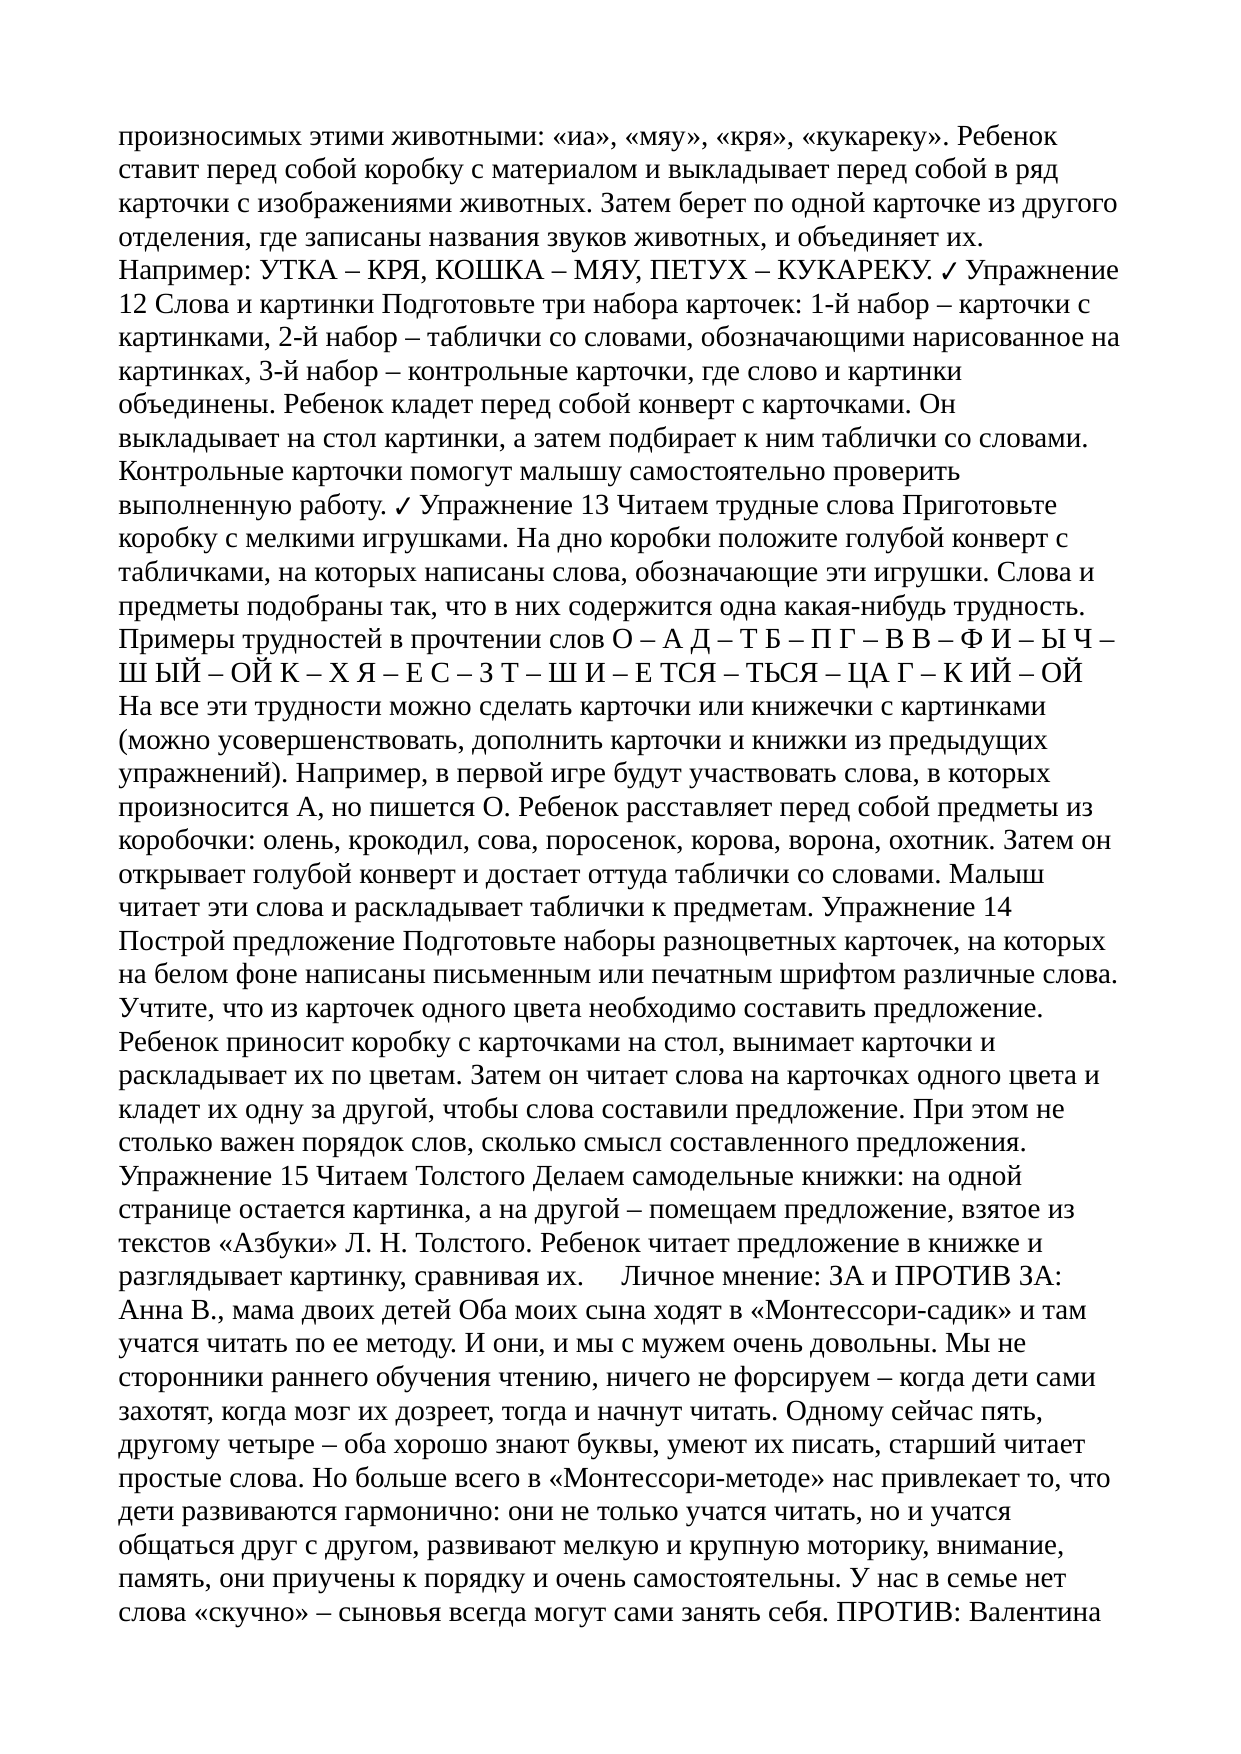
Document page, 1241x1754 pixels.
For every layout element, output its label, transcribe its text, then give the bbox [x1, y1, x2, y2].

text произносимых этими животными: «иа», «мяу», «кря», «кукареку». Ребенок ставит перед собой коробку с материалом и выкладывает перед собой в ряд карточки с изображениями животных. Затем берет по одной карточке из другого отделения, где записаны названия звуков животных, и объединяет их. Например: УТКА – КРЯ, КОШКА – МЯУ, ПЕТУХ – КУКАРЕКУ. ✔ Упражнение 12 Слова и картинки Подготовьте три набора карточек: 1-й набор – карточки с картинками, 2-й набор – таблички со словами, обозначающими нарисованное на картинках, 3-й набор – контрольные карточки, где слово и картинки объединены. Ребенок кладет перед собой конверт с карточками. Он выкладывает на стол картинки, а затем подбирает к ним таблички со словами. Контрольные карточки помогут малышу самостоятельно проверить выполненную работу. ✔ Упражнение 13 Читаем трудные слова Приготовьте коробку с мелкими игрушками. На дно коробки положите голубой конверт с табличками, на которых написаны слова, обозначающие эти игрушки. Слова и предметы подобраны так, что в них содержится одна какая-нибудь трудность. Примеры трудностей в прочтении слов О – А Д – Т Б – П Г – В В – Ф И – Ы Ч – Ш ЫЙ – ОЙ К – Х Я – Е С – З Т – Ш И – Е ТСЯ – ТЬСЯ – ЦА Г – К ИЙ – ОЙ На все эти трудности можно сделать карточки или книжечки с картинками (можно усовершенствовать, дополнить карточки и книжки из предыдущих упражнений). Например, в первой игре будут участвовать слова, в которых произносится А, но пишется О. Ребенок расставляет перед собой предметы из коробочки: олень, крокодил, сова, поросенок, корова, ворона, охотник. Затем он открывает голубой конверт и достает оттуда таблички со словами. Малыш читает эти слова и раскладывает таблички к предметам. Упражнение 14 Построй предложение Подготовьте наборы разноцветных карточек, на которых на белом фоне написаны письменным или печатным шрифтом различные слова. Учтите, что из карточек одного цвета необходимо составить предложение. Ребенок приносит коробку с карточками на стол, вынимает карточки и раскладывает их по цветам. Затем он читает слова на карточках одного цвета и кладет их одну за другой, чтобы слова составили предложение. При этом не столько важен порядок слов, сколько смысл составленного предложения. Упражнение 15 Читаем Толстого Делаем самодельные книжки: на одной странице остается картинка, а на другой – помещаем предложение, взятое из текстов «Азбуки» Л. Н. Толстого. Ребенок читает предложение в книжке и разглядывает картинку, сравнивая их. ✅ Личное мнение: ЗА и ПРОТИВ ЗА: Анна В., мама двоих детей Оба моих сына ходят в «Монтессори-садик» и там учатся читать по ее методу. И они, и мы с мужем очень довольны. Мы не сторонники раннего обучения чтению, ничего не форсируем – когда дети сами захотят, когда мозг их дозреет, тогда и начнут читать. Одному сейчас пять, другому четыре – оба хорошо знают буквы, умеют их писать, старший читает простые слова. Но больше всего в «Монтессори-методе» нас привлекает то, что дети развиваются гармонично: они не только учатся читать, но и учатся общаться друг с другом, развивают мелкую и крупную моторику, внимание, память, они приучены к порядку и очень самостоятельны. У нас в семье нет слова «скучно» – сыновья всегда могут сами занять себя. ПРОТИВ: Валентина [118, 118, 1122, 1627]
